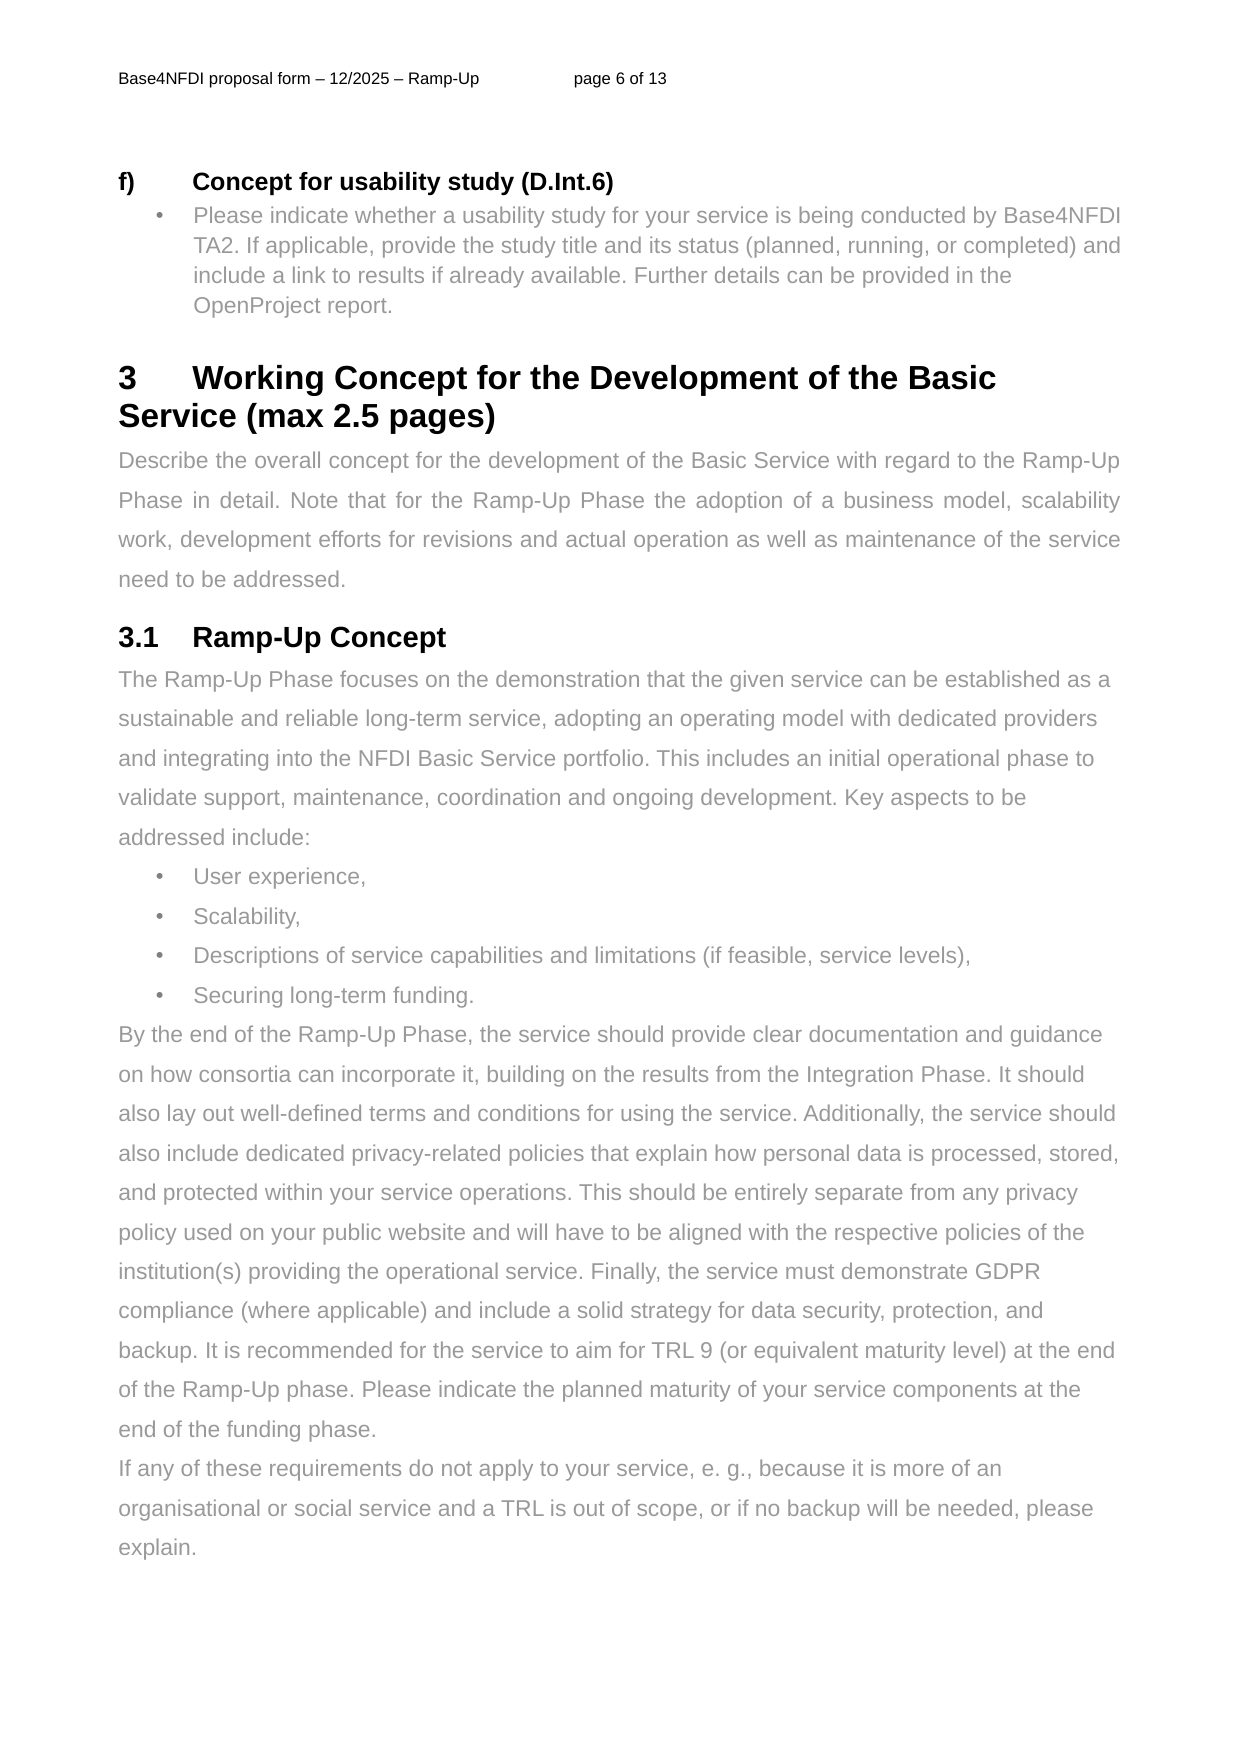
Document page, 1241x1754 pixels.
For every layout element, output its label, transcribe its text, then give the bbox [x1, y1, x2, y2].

list Descriptions of service capabilities and limitations (if feasible, service levels), [156, 942, 1122, 968]
text Describe the overall concept for the development of the Basic Service with regard to the Ramp-Up Phase in detail. Note that for the Ramp-Up Phase the adoption of a business model, scalability work, development efforts for revisions and actual operation as well as maintenance of the service need to be addressed. [118, 447, 1122, 592]
list Securing long-term funding. [156, 982, 1122, 1008]
subtitle Concept for usability study (D.Int.6) [118, 167, 1122, 195]
list Please indicate whether a usability study for your service is being conducted by Base4NFDI TA2. If applicable, provide the study title and its status (planned, running, or completed) and include a link to results if already available. Further details can be provided in the OpenProject report. [156, 202, 1122, 319]
text The Ramp-Up Phase focuses on the demonstration that the given service can be established as a sustainable and reliable long-term service, adopting an operating model with dedicated providers and integrating into the NFDI Basic Service portfolio. This includes an initial operational phase to validate support, maintenance, coordination and ongoing development. Key aspects to be addressed include: [118, 666, 1122, 850]
text By the end of the Ramp-Up Phase, the service should provide clear documentation and guidance on how consortia can incorporate it, building on the results from the Integration Phase. It should also lay out well-defined terms and conditions for using the service. Additionally, the service should also include dedicated privacy-related policies that explain how personal data is processed, stored, and protected within your service operations. This should be entirely separate from any privacy policy used on your public website and will have to be aligned with the respective policies of the institution(s) providing the operational service. Finally, the service must demonstrate GDPR compliance (where applicable) and include a solid strategy for data security, protection, and backup. It is recommended for the service to aim for TRL 9 (or equivalent maturity level) at the end of the Ramp-Up phase. Please indicate the planned maturity of your service components at the end of the funding phase. [118, 1021, 1122, 1442]
list Scalability, [156, 903, 1122, 929]
text If any of these requirements do not apply to your service, e. g., because it is more of an organisational or social service and a TRL is out of scope, or if no backup will be needed, please explain. [118, 1455, 1122, 1561]
subtitle Ramp-Up Concept [118, 620, 1122, 653]
subtitle Working Concept for the Development of the Basic Service (max 2.5 pages) [118, 358, 1122, 435]
list User experience, [156, 863, 1122, 889]
